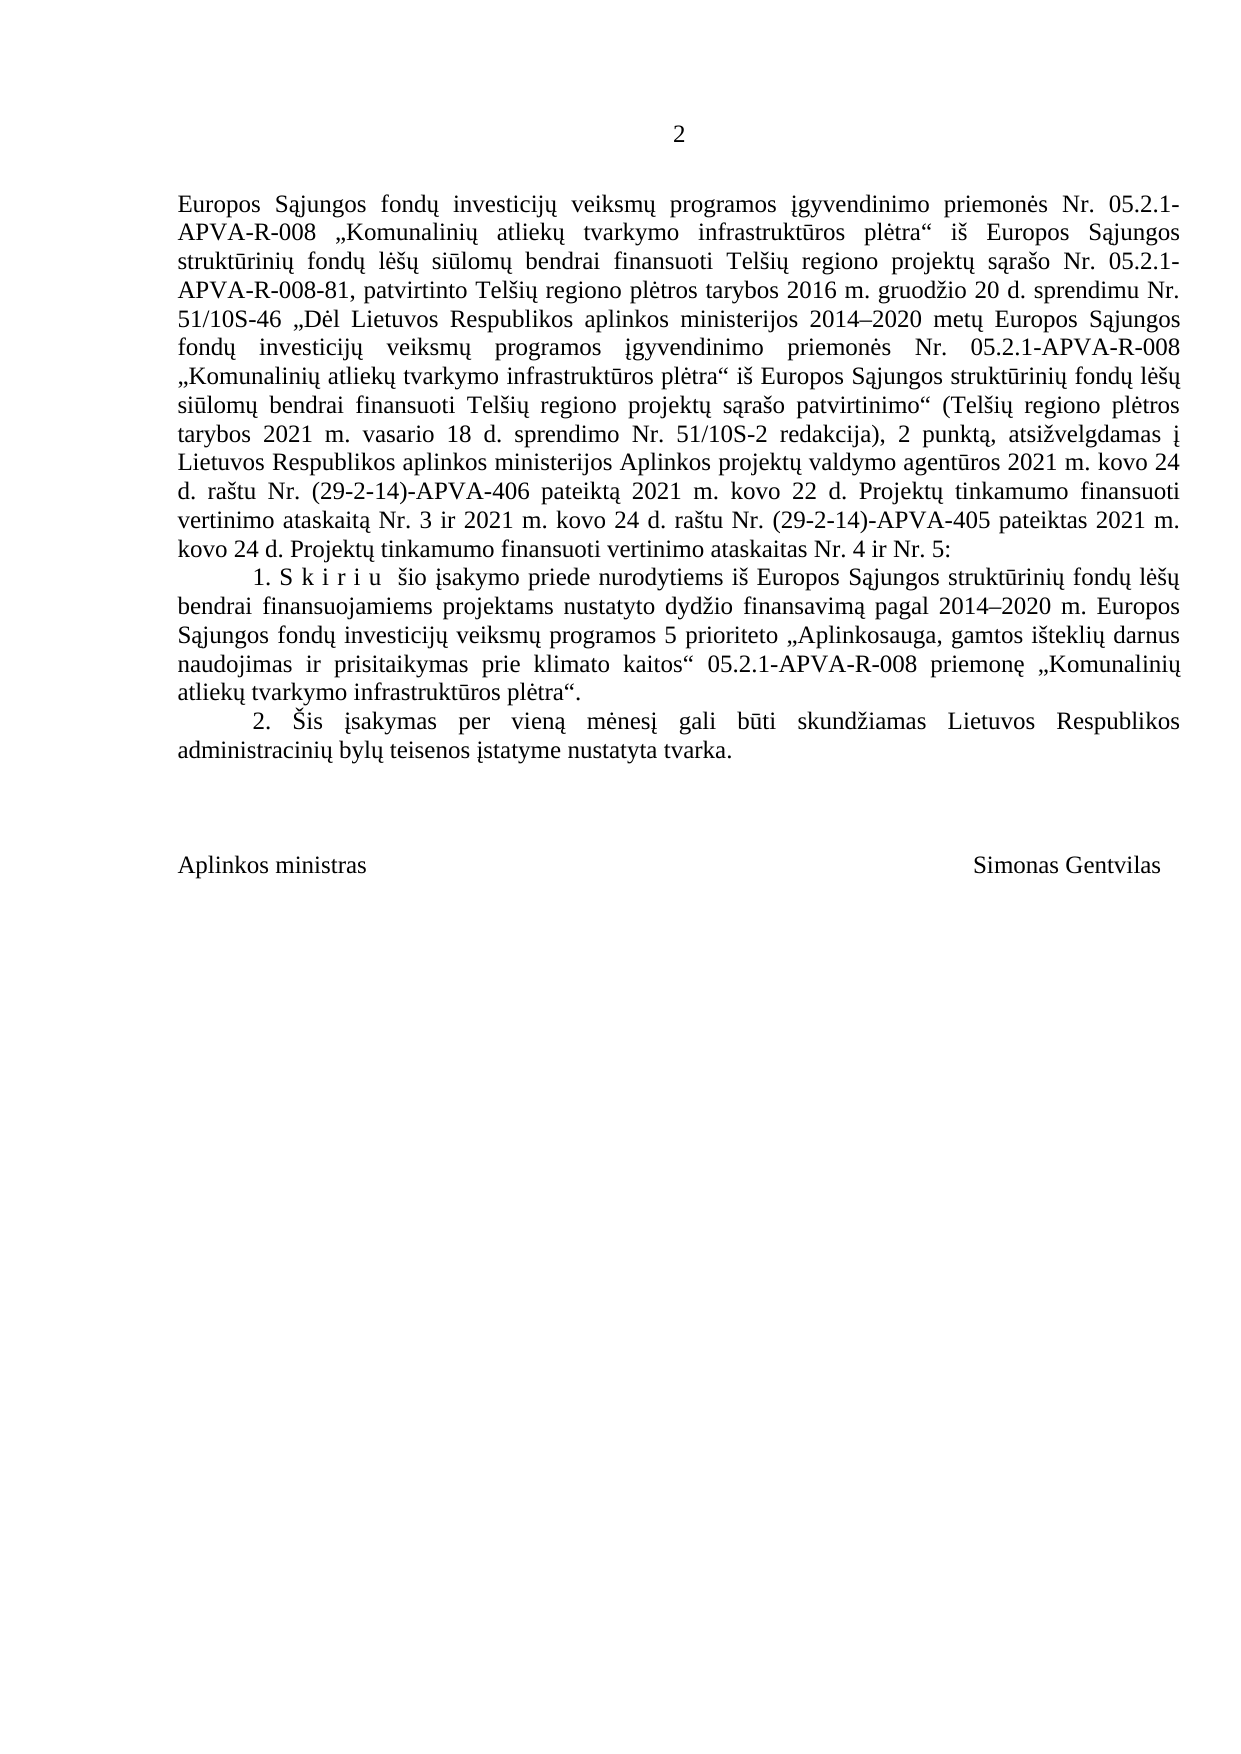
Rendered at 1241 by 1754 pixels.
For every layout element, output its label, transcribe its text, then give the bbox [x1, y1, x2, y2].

text Aplinkos ministras Simonas Gentvilas [177, 850, 1181, 879]
text 1. S k i r i u šio įsakymo priede nurodytiems iš Europos Sąjungos struktūrinių fondų lėšų bendrai finansuojamiems projektams nustatyto dydžio finansavimą pagal 2014–2020 m. Europos Sąjungos fondų investicijų veiksmų programos 5 prioriteto „Aplinkosauga, gamtos išteklių darnus naudojimas ir prisitaikymas prie klimato kaitos“ 05.2.1-APVA-R-008 priemonę „Komunalinių atliekų tvarkymo infrastruktūros plėtra“. [177, 562, 1181, 706]
text 2. Šis įsakymas per vieną mėnesį gali būti skundžiamas Lietuvos Respublikos administracinių bylų teisenos įstatyme nustatyta tvarka. [177, 706, 1181, 764]
text Europos Sąjungos fondų investicijų veiksmų programos įgyvendinimo priemonės Nr. 05.2.1-APVA-R-008 „Komunalinių atliekų tvarkymo infrastruktūros plėtra“ iš Europos Sąjungos struktūrinių fondų lėšų siūlomų bendrai finansuoti Telšių regiono projektų sąrašo Nr. 05.2.1-APVA-R-008-81, patvirtinto Telšių regiono plėtros tarybos 2016 m. gruodžio 20 d. sprendimu Nr. 51/10S-46 „Dėl Lietuvos Respublikos aplinkos ministerijos 2014–2020 metų Europos Sąjungos fondų investicijų veiksmų programos įgyvendinimo priemonės Nr. 05.2.1-APVA-R-008 „Komunalinių atliekų tvarkymo infrastruktūros plėtra“ iš Europos Sąjungos struktūrinių fondų lėšų siūlomų bendrai finansuoti Telšių regiono projektų sąrašo patvirtinimo“ (Telšių regiono plėtros tarybos 2021 m. vasario 18 d. sprendimo Nr. 51/10S-2 redakcija), 2 punktą, atsižvelgdamas į Lietuvos Respublikos aplinkos ministerijos Aplinkos projektų valdymo agentūros 2021 m. kovo 24 d. raštu Nr. (29-2-14)-APVA-406 pateiktą 2021 m. kovo 22 d. Projektų tinkamumo finansuoti vertinimo ataskaitą Nr. 3 ir 2021 m. kovo 24 d. raštu Nr. (29-2-14)-APVA-405 pateiktas 2021 m. kovo 24 d. Projektų tinkamumo finansuoti vertinimo ataskaitas Nr. 4 ir Nr. 5: [177, 189, 1181, 562]
